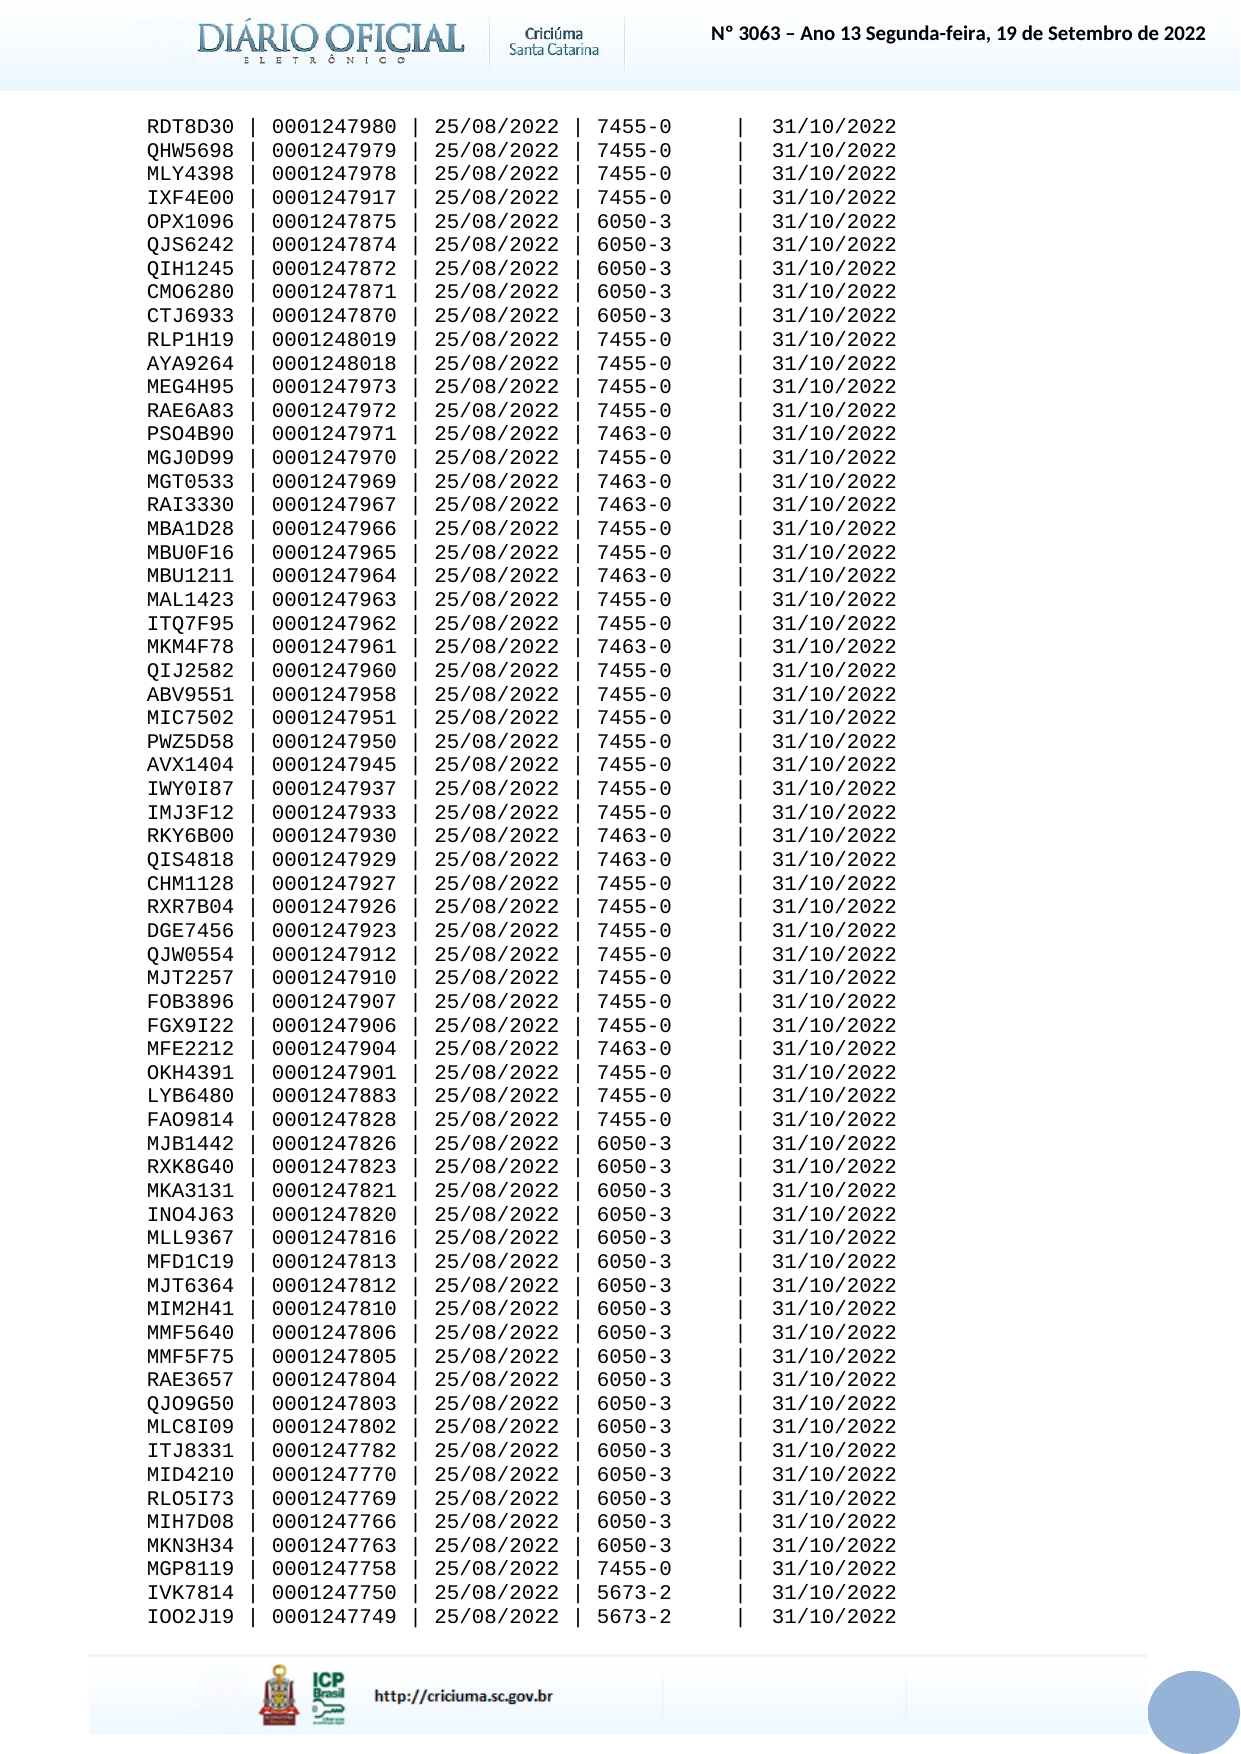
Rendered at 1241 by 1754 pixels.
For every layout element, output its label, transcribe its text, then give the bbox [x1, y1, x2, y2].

text DGE7456 | 0001247923 | 25/08/2022 | 7455-0 | 31/10/2022 [59, 920, 1167, 944]
text FOB3896 | 0001247907 | 25/08/2022 | 7455-0 | 31/10/2022 [59, 991, 1167, 1014]
text MID4210 | 0001247770 | 25/08/2022 | 6050-3 | 31/10/2022 [59, 1464, 1167, 1487]
text MFD1C19 | 0001247813 | 25/08/2022 | 6050-3 | 31/10/2022 [59, 1251, 1167, 1275]
text MLL9367 | 0001247816 | 25/08/2022 | 6050-3 | 31/10/2022 [59, 1227, 1167, 1251]
text MLC8I09 | 0001247802 | 25/08/2022 | 6050-3 | 31/10/2022 [59, 1417, 1167, 1440]
text CMO6280 | 0001247871 | 25/08/2022 | 6050-3 | 31/10/2022 [59, 282, 1167, 305]
text IMJ3F12 | 0001247933 | 25/08/2022 | 7455-0 | 31/10/2022 [59, 802, 1167, 825]
text MGP8119 | 0001247758 | 25/08/2022 | 7455-0 | 31/10/2022 [59, 1558, 1167, 1582]
text MJB1442 | 0001247826 | 25/08/2022 | 6050-3 | 31/10/2022 [59, 1133, 1167, 1156]
text QIS4818 | 0001247929 | 25/08/2022 | 7463-0 | 31/10/2022 [59, 849, 1167, 873]
text RAE6A83 | 0001247972 | 25/08/2022 | 7455-0 | 31/10/2022 [59, 400, 1167, 423]
text RXK8G40 | 0001247823 | 25/08/2022 | 6050-3 | 31/10/2022 [59, 1156, 1167, 1180]
text MBU0F16 | 0001247965 | 25/08/2022 | 7455-0 | 31/10/2022 [59, 542, 1167, 565]
text MKA3131 | 0001247821 | 25/08/2022 | 6050-3 | 31/10/2022 [59, 1180, 1167, 1204]
text IXF4E00 | 0001247917 | 25/08/2022 | 7455-0 | 31/10/2022 [59, 187, 1167, 211]
text ABV9551 | 0001247958 | 25/08/2022 | 7455-0 | 31/10/2022 [59, 683, 1167, 707]
text MJT6364 | 0001247812 | 25/08/2022 | 6050-3 | 31/10/2022 [59, 1275, 1167, 1298]
text MMF5640 | 0001247806 | 25/08/2022 | 6050-3 | 31/10/2022 [59, 1322, 1167, 1346]
text IVK7814 | 0001247750 | 25/08/2022 | 5673-2 | 31/10/2022 [59, 1582, 1167, 1606]
text MIC7502 | 0001247951 | 25/08/2022 | 7455-0 | 31/10/2022 [59, 707, 1167, 731]
text RLP1H19 | 0001248019 | 25/08/2022 | 7455-0 | 31/10/2022 [59, 329, 1167, 352]
text CHM1128 | 0001247927 | 25/08/2022 | 7455-0 | 31/10/2022 [59, 873, 1167, 896]
text MFE2212 | 0001247904 | 25/08/2022 | 7463-0 | 31/10/2022 [59, 1038, 1167, 1062]
text MBU1211 | 0001247964 | 25/08/2022 | 7463-0 | 31/10/2022 [59, 565, 1167, 589]
text FAO9814 | 0001247828 | 25/08/2022 | 7455-0 | 31/10/2022 [59, 1109, 1167, 1133]
text MIM2H41 | 0001247810 | 25/08/2022 | 6050-3 | 31/10/2022 [59, 1298, 1167, 1322]
text FGX9I22 | 0001247906 | 25/08/2022 | 7455-0 | 31/10/2022 [59, 1014, 1167, 1038]
text OKH4391 | 0001247901 | 25/08/2022 | 7455-0 | 31/10/2022 [59, 1062, 1167, 1086]
text MAL1423 | 0001247963 | 25/08/2022 | 7455-0 | 31/10/2022 [59, 589, 1167, 613]
text QIH1245 | 0001247872 | 25/08/2022 | 6050-3 | 31/10/2022 [59, 258, 1167, 282]
text MIH7D08 | 0001247766 | 25/08/2022 | 6050-3 | 31/10/2022 [59, 1511, 1167, 1535]
text RLO5I73 | 0001247769 | 25/08/2022 | 6050-3 | 31/10/2022 [59, 1487, 1167, 1511]
text LYB6480 | 0001247883 | 25/08/2022 | 7455-0 | 31/10/2022 [59, 1086, 1167, 1109]
text IWY0I87 | 0001247937 | 25/08/2022 | 7455-0 | 31/10/2022 [59, 778, 1167, 802]
text MLY4398 | 0001247978 | 25/08/2022 | 7455-0 | 31/10/2022 [59, 163, 1167, 187]
text PWZ5D58 | 0001247950 | 25/08/2022 | 7455-0 | 31/10/2022 [59, 731, 1167, 754]
text RKY6B00 | 0001247930 | 25/08/2022 | 7463-0 | 31/10/2022 [59, 825, 1167, 849]
text RAE3657 | 0001247804 | 25/08/2022 | 6050-3 | 31/10/2022 [59, 1369, 1167, 1393]
text MGT0533 | 0001247969 | 25/08/2022 | 7463-0 | 31/10/2022 [59, 471, 1167, 494]
text PSO4B90 | 0001247971 | 25/08/2022 | 7463-0 | 31/10/2022 [59, 423, 1167, 447]
text MMF5F75 | 0001247805 | 25/08/2022 | 6050-3 | 31/10/2022 [59, 1346, 1167, 1369]
text QJW0554 | 0001247912 | 25/08/2022 | 7455-0 | 31/10/2022 [59, 944, 1167, 967]
text RDT8D30 | 0001247980 | 25/08/2022 | 7455-0 | 31/10/2022 [59, 116, 1167, 140]
text OPX1096 | 0001247875 | 25/08/2022 | 6050-3 | 31/10/2022 [59, 211, 1167, 234]
text MBA1D28 | 0001247966 | 25/08/2022 | 7455-0 | 31/10/2022 [59, 518, 1167, 542]
text AVX1404 | 0001247945 | 25/08/2022 | 7455-0 | 31/10/2022 [59, 754, 1167, 778]
text AYA9264 | 0001248018 | 25/08/2022 | 7455-0 | 31/10/2022 [59, 352, 1167, 376]
text QHW5698 | 0001247979 | 25/08/2022 | 7455-0 | 31/10/2022 [59, 140, 1167, 163]
text IOO2J19 | 0001247749 | 25/08/2022 | 5673-2 | 31/10/2022 [59, 1606, 1167, 1629]
text MKN3H34 | 0001247763 | 25/08/2022 | 6050-3 | 31/10/2022 [59, 1535, 1167, 1558]
text ITJ8331 | 0001247782 | 25/08/2022 | 6050-3 | 31/10/2022 [59, 1440, 1167, 1464]
text QJS6242 | 0001247874 | 25/08/2022 | 6050-3 | 31/10/2022 [59, 234, 1167, 258]
text RXR7B04 | 0001247926 | 25/08/2022 | 7455-0 | 31/10/2022 [59, 896, 1167, 920]
text INO4J63 | 0001247820 | 25/08/2022 | 6050-3 | 31/10/2022 [59, 1204, 1167, 1227]
text MGJ0D99 | 0001247970 | 25/08/2022 | 7455-0 | 31/10/2022 [59, 447, 1167, 471]
text ITQ7F95 | 0001247962 | 25/08/2022 | 7455-0 | 31/10/2022 [59, 613, 1167, 636]
text MKM4F78 | 0001247961 | 25/08/2022 | 7463-0 | 31/10/2022 [59, 636, 1167, 660]
text CTJ6933 | 0001247870 | 25/08/2022 | 6050-3 | 31/10/2022 [59, 305, 1167, 329]
text MJT2257 | 0001247910 | 25/08/2022 | 7455-0 | 31/10/2022 [59, 967, 1167, 991]
text MEG4H95 | 0001247973 | 25/08/2022 | 7455-0 | 31/10/2022 [59, 376, 1167, 400]
text QJO9G50 | 0001247803 | 25/08/2022 | 6050-3 | 31/10/2022 [59, 1393, 1167, 1417]
text QIJ2582 | 0001247960 | 25/08/2022 | 7455-0 | 31/10/2022 [59, 660, 1167, 683]
text RAI3330 | 0001247967 | 25/08/2022 | 7463-0 | 31/10/2022 [59, 494, 1167, 518]
